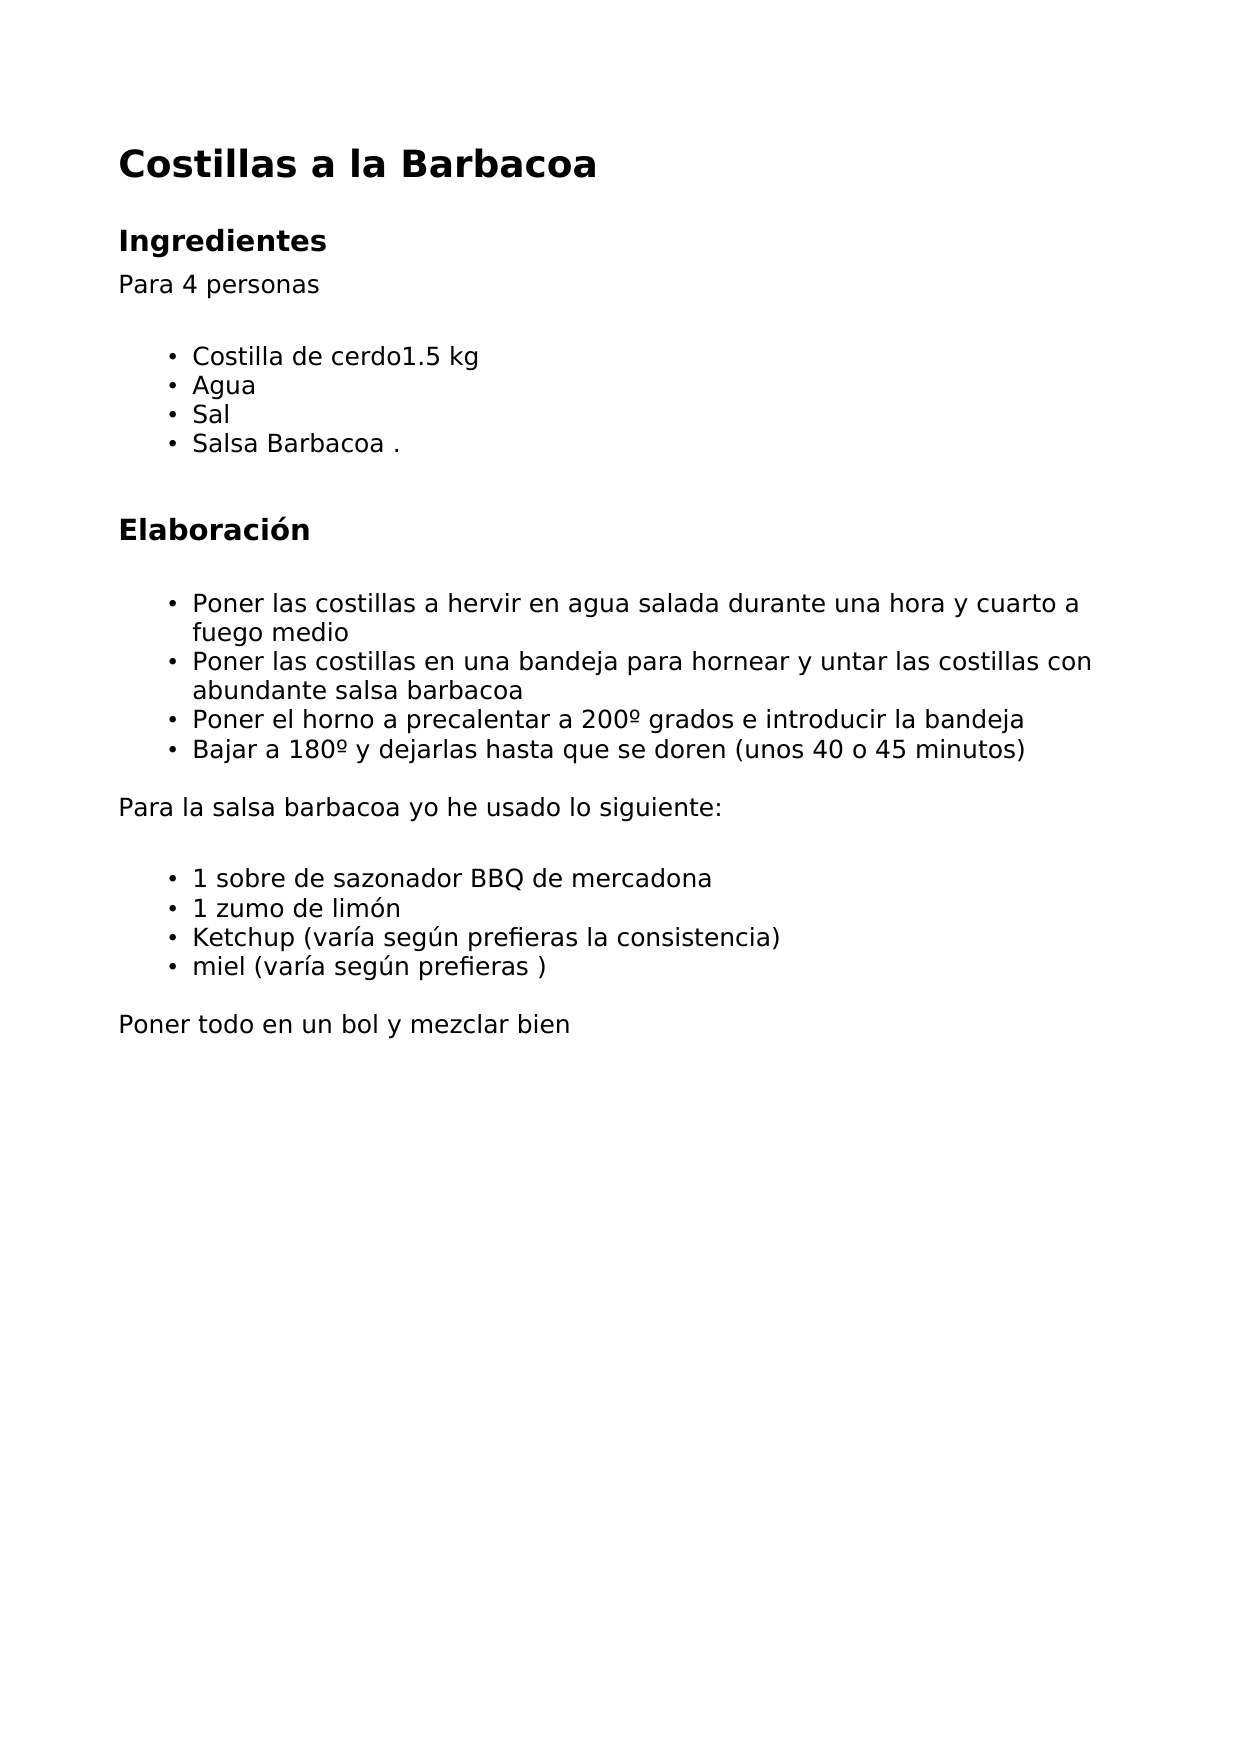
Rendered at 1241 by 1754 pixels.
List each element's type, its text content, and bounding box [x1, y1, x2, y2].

text Para la salsa barbacoa yo he usado lo siguiente: [118, 793, 1122, 823]
list Poner las costillas en una bandeja para hornear y untar las costillas con abundante salsa barbacoa [177, 647, 1122, 706]
list miel (varía según prefieras ) [177, 952, 1122, 981]
list Poner las costillas a hervir en agua salada durante una hora y cuarto a fuego medio [177, 589, 1122, 647]
list Bajar a 180º y dejarlas hasta que se doren (unos 40 o 45 minutos) [177, 735, 1122, 764]
list Ketchup (varía según prefieras la consistencia) [177, 923, 1122, 952]
list Costilla de cerdo1.5 kg [177, 342, 1122, 371]
list Poner el horno a precalentar a 200º grados e introducir la bandeja [177, 706, 1122, 735]
list Sal [177, 400, 1122, 429]
subtitle Ingredientes [118, 224, 1122, 258]
text Para 4 personas [118, 271, 1122, 300]
text Poner todo en un bol y mezclar bien [118, 1011, 1122, 1040]
list 1 zumo de limón [177, 894, 1122, 923]
subtitle Costillas a la Barbacoa [118, 143, 1122, 187]
list 1 sobre de sazonador BBQ de mercadona [177, 864, 1122, 894]
list Agua [177, 371, 1122, 400]
list Salsa Barbacoa . [177, 429, 1122, 458]
subtitle Elaboración [118, 513, 1122, 547]
